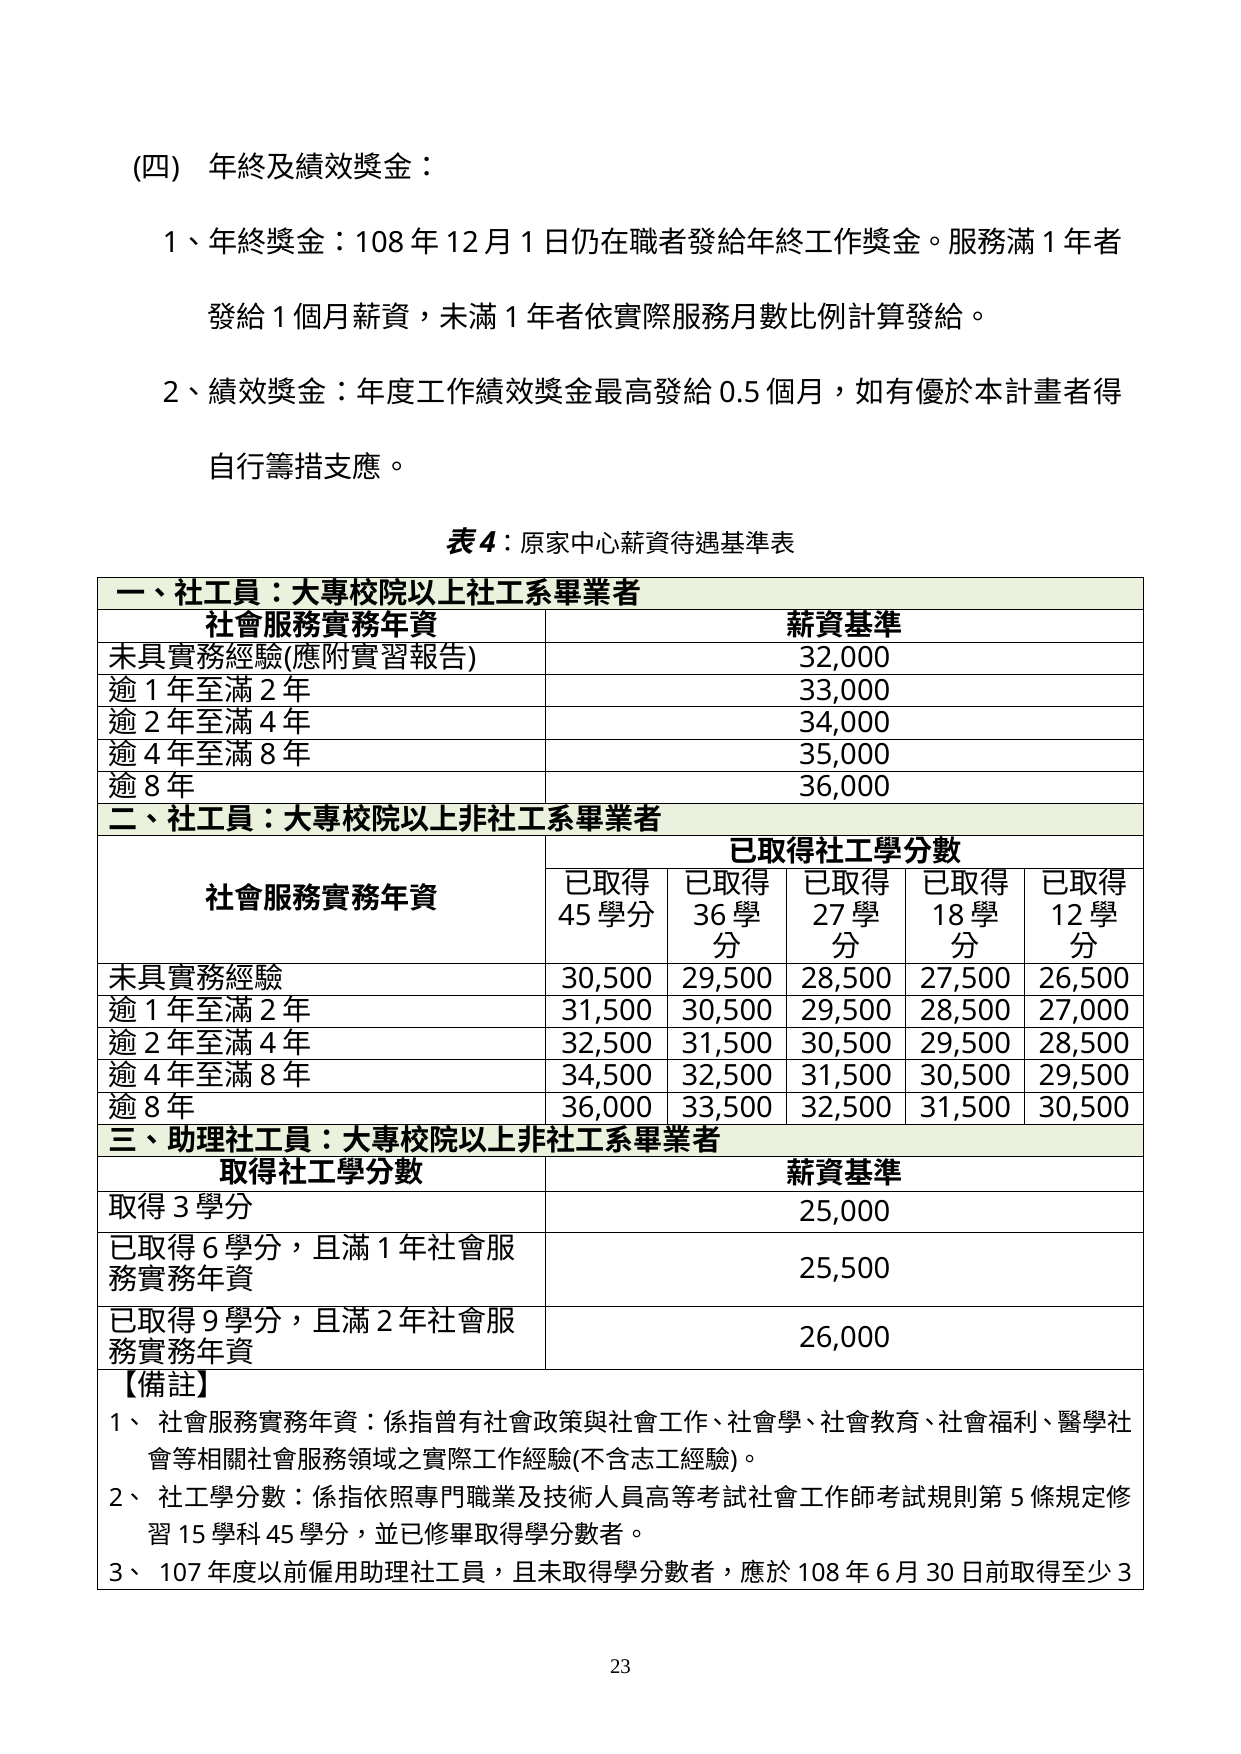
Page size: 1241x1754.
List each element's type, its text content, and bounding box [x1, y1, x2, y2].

table_cell 已取得 12學分 [1025, 869, 1143, 962]
table_cell 28,500 [1025, 1028, 1143, 1059]
table_cell 未具實務經驗(應附實習報告) [98, 643, 545, 674]
table_cell 32,000 [546, 643, 1143, 674]
text 表4：原家中心薪資待遇基準表 [118, 502, 1122, 577]
table_cell 35,000 [546, 740, 1143, 771]
table_cell 27,500 [906, 964, 1024, 995]
table_cell 25,500 [546, 1233, 1143, 1306]
list 績效獎金：年度工作績效獎金最高發給0.5個月，如有優於本計畫者得自行籌措支應。 [162, 352, 1122, 502]
table_cell 33,500 [668, 1093, 786, 1124]
table_cell 34,500 [546, 1060, 667, 1092]
table_cell 逾8年 [98, 1093, 545, 1124]
table_cell 28,500 [787, 964, 905, 995]
table_cell 薪資基準 [546, 610, 1143, 642]
table_cell 30,500 [1025, 1093, 1143, 1124]
table_cell 32,500 [668, 1060, 786, 1092]
table_cell 已取得 36學分 [668, 869, 786, 962]
list 年終獎金：108年12月1日仍在職者發給年終工作獎金。服務滿1年者發給1個月薪資，未滿1年者依實際服務月數比例計算發給。 [162, 202, 1122, 352]
table_cell 取得社工學分數 [98, 1157, 545, 1191]
table_cell 31,500 [906, 1093, 1024, 1124]
table_cell 社會服務實務年資 [98, 610, 545, 642]
table_cell 逾2年至滿4年 [98, 1028, 545, 1059]
table_cell 27,000 [1025, 996, 1143, 1027]
table_cell 26,000 [546, 1307, 1143, 1369]
table_cell 已取得 45學分 [546, 869, 667, 962]
table_cell 逾1年至滿2年 [98, 675, 545, 706]
table_cell 已取得6學分，且滿1年社會服務實務年資 [98, 1233, 545, 1306]
table_cell 30,500 [787, 1028, 905, 1059]
table_cell 29,500 [787, 996, 905, 1027]
table_cell 已取得9學分，且滿2年社會服務實務年資 [98, 1307, 545, 1369]
table_cell 29,500 [668, 964, 786, 995]
table_cell 未具實務經驗 [98, 964, 545, 995]
table_cell 二、社工員：大專校院以上非社工系畢業者 [98, 804, 1143, 835]
table_cell 29,500 [1025, 1060, 1143, 1092]
table_cell 取得3學分 [98, 1192, 545, 1232]
list 年終及績效獎金： [133, 127, 1122, 202]
table_cell 31,500 [787, 1060, 905, 1092]
table_cell 30,500 [546, 964, 667, 995]
table_cell 已取得社工學分數 [546, 836, 1143, 868]
table_cell 薪資基準 [546, 1157, 1143, 1191]
table_cell 逾4年至滿8年 [98, 740, 545, 771]
table_cell 30,500 [668, 996, 786, 1027]
table_cell 36,000 [546, 772, 1143, 803]
table_cell 已取得 18學分 [906, 869, 1024, 962]
table_cell 32,500 [546, 1028, 667, 1059]
table_cell 逾2年至滿4年 [98, 707, 545, 738]
table_cell 31,500 [668, 1028, 786, 1059]
table_cell 社會服務實務年資 [98, 836, 545, 962]
table_cell 逾8年 [98, 772, 545, 803]
table_cell 32,500 [787, 1093, 905, 1124]
table_cell 已取得 27學分 [787, 869, 905, 962]
table_cell 29,500 [906, 1028, 1024, 1059]
table_cell 28,500 [906, 996, 1024, 1027]
table_cell 26,500 [1025, 964, 1143, 995]
table_cell 三、助理社工員：大專校院以上非社工系畢業者 [98, 1125, 1143, 1156]
table_cell 34,000 [546, 707, 1143, 738]
table_cell 逾1年至滿2年 [98, 996, 545, 1027]
table_cell 逾4年至滿8年 [98, 1060, 545, 1092]
table_cell 33,000 [546, 675, 1143, 706]
table_cell 31,500 [546, 996, 667, 1027]
table_header 一、社工員：大專校院以上社工系畢業者 [98, 578, 1143, 609]
table_cell 【備註】 社會服務實務年資：係指曾有社會政策與社會工作、社會學、社會教育、社會福利、醫學社會等相關社會服務領域之實際工作經驗(不含志工經驗)。 社工學分數：係指依照專門職業及技術人員高等考試社會工作師考試規則第5條規定修習15學科45學分，並已修畢取得學分數者。 107年度以前僱用助理社工員，且未取得學分數者，應於108年6月30日前取得至少3 [98, 1370, 1143, 1589]
table_cell 30,500 [906, 1060, 1024, 1092]
table_cell 25,000 [546, 1192, 1143, 1232]
table_cell 36,000 [546, 1093, 667, 1124]
